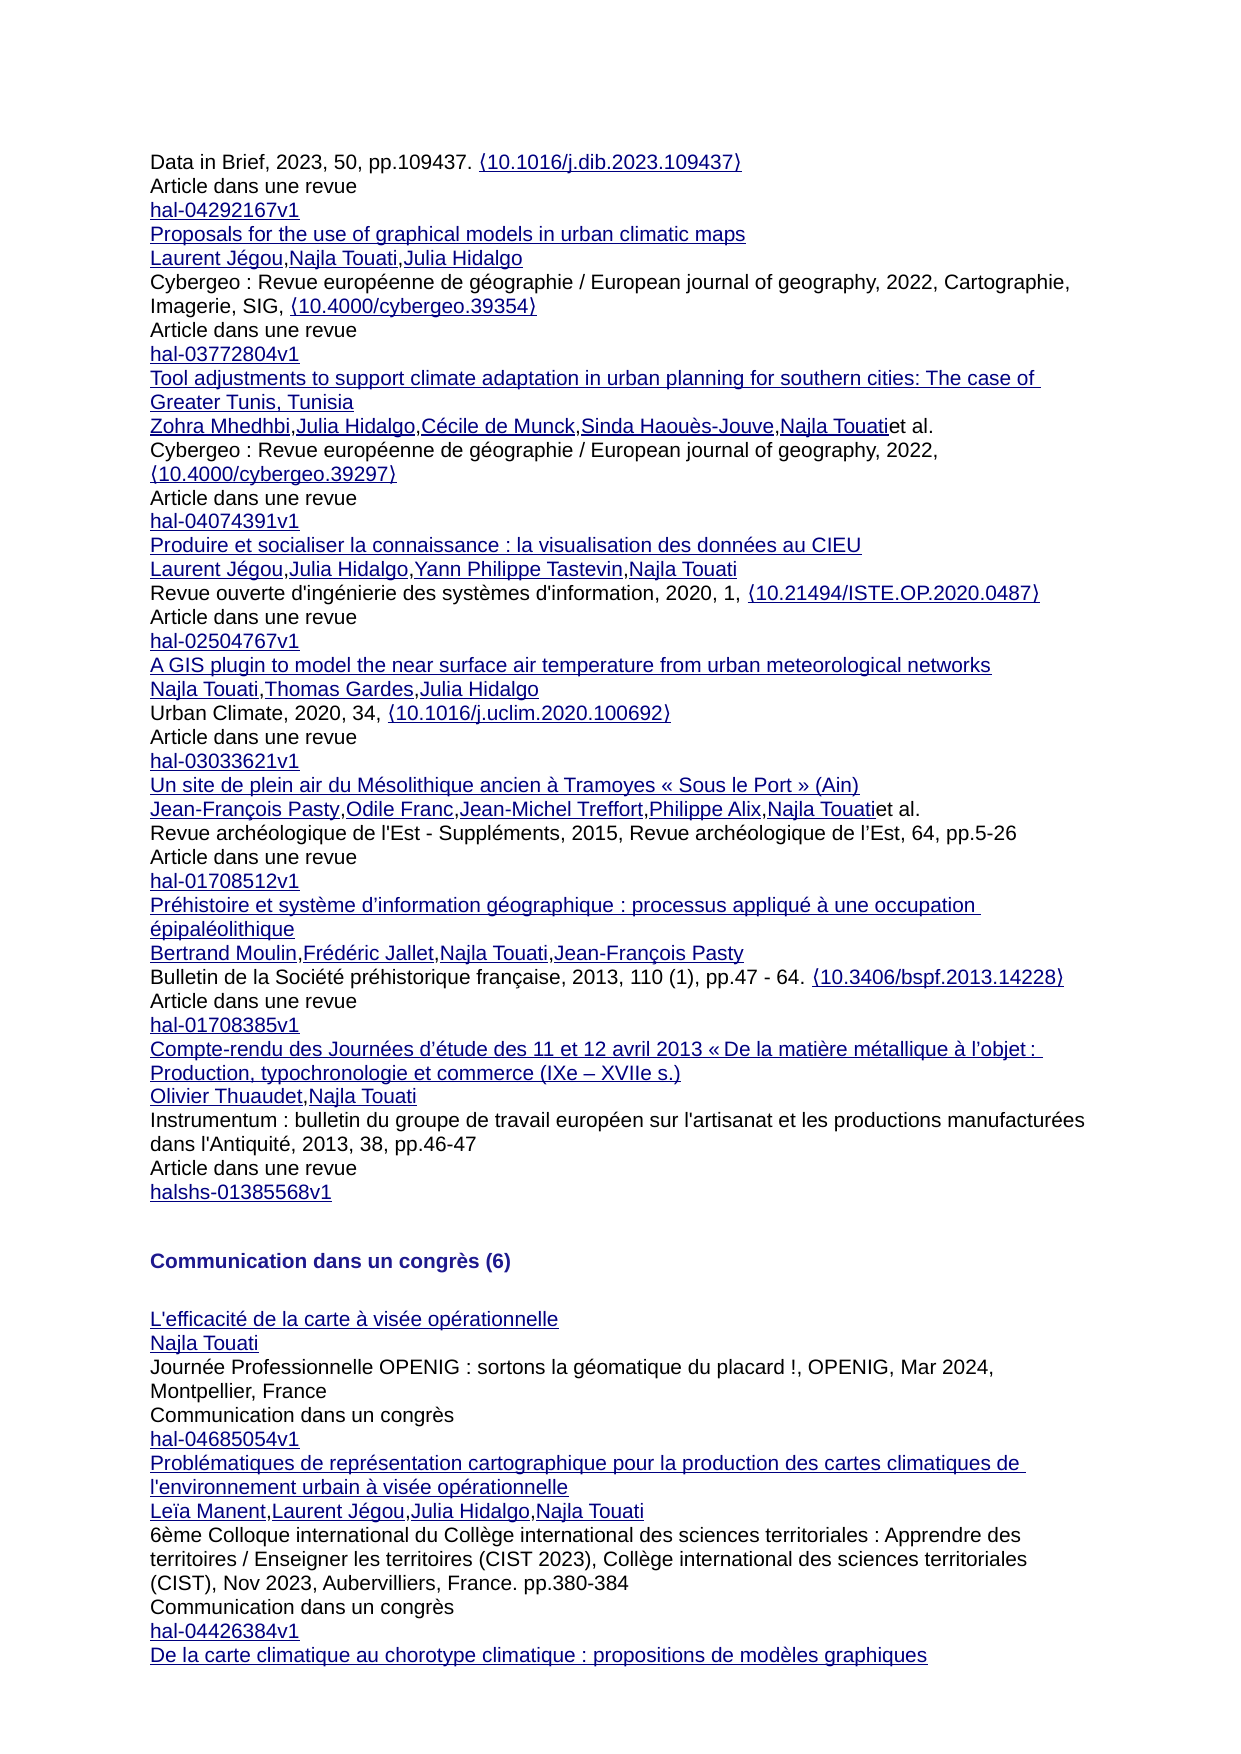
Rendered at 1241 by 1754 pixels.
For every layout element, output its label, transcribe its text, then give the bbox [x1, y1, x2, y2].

table_cell Problématiques de représentation cartographique pour la production des cartes climatiques de l'environnement urbain à visée opérationnelle Leïa Manent,Laurent Jégou,Julia Hidalgo,Najla Touati 6ème Colloque international du Collège international des sciences territoriales : Apprendre des territoires / Enseigner les territoires (CIST 2023), Collège international des sciences territoriales (CIST), Nov 2023, Aubervilliers, France. pp.380-384 Communication dans un congrès hal-04426384v1 [150, 1451, 1090, 1643]
table_cell Data in Brief, 2023, 50, pp.109437. ⟨10.1016/j.dib.2023.109437⟩ Article dans une revue hal-04292167v1 [150, 150, 1090, 222]
table_cell Compte-rendu des Journées d’étude des 11 et 12 avril 2013 « De la matière métallique à l’objet : Production, typochronologie et commerce (IXe – XVIIe s.) Olivier Thuaudet,Najla Touati Instrumentum : bulletin du groupe de travail européen sur l'artisanat et les productions manufacturées dans l'Antiquité, 2013, 38, pp.46-47 Article dans une revue halshs-01385568v1 [150, 1036, 1090, 1204]
table_cell Proposals for the use of graphical models in urban climatic maps Laurent Jégou,Najla Touati,Julia Hidalgo Cybergeo : Revue européenne de géographie / European journal of geography, 2022, Cartographie, Imagerie, SIG, ⟨10.4000/cybergeo.39354⟩ Article dans une revue hal-03772804v1 [150, 222, 1090, 366]
table_cell A GIS plugin to model the near surface air temperature from urban meteorological networks Najla Touati,Thomas Gardes,Julia Hidalgo Urban Climate, 2020, 34, ⟨10.1016/j.uclim.2020.100692⟩ Article dans une revue hal-03033621v1 [150, 653, 1090, 773]
table_cell Tool adjustments to support climate adaptation in urban planning for southern cities: The case of Greater Tunis, Tunisia Zohra Mhedhbi,Julia Hidalgo,Cécile de Munck,Sinda Haouès-Jouve,Najla Touatiet al. Cybergeo : Revue européenne de géographie / European journal of geography, 2022, ⟨10.4000/cybergeo.39297⟩ Article dans une revue hal-04074391v1 [150, 366, 1090, 533]
table_cell Produire et socialiser la connaissance : la visualisation des données au CIEU Laurent Jégou,Julia Hidalgo,Yann Philippe Tastevin,Najla Touati Revue ouverte d'ingénierie des systèmes d'information, 2020, 1, ⟨10.21494/ISTE.OP.2020.0487⟩ Article dans une revue hal-02504767v1 [150, 533, 1090, 653]
table_header L'efficacité de la carte à visée opérationnelle Najla Touati Journée Professionnelle OPENIG : sortons la géomatique du placard !, OPENIG, Mar 2024, Montpellier, France Communication dans un congrès hal-04685054v1 [150, 1307, 1090, 1451]
table_cell Préhistoire et système d’information géographique : processus appliqué à une occupation épipaléolithique Bertrand Moulin,Frédéric Jallet,Najla Touati,Jean-François Pasty Bulletin de la Société préhistorique française, 2013, 110 (1), pp.47 - 64. ⟨10.3406/bspf.2013.14228⟩ Article dans une revue hal-01708385v1 [150, 893, 1090, 1036]
table_cell De la carte climatique au chorotype climatique : propositions de modèles graphiques [150, 1643, 1090, 1667]
subtitle Communication dans un congrès (6) [150, 1249, 1090, 1273]
table_cell Un site de plein air du Mésolithique ancien à Tramoyes « Sous le Port » (Ain) Jean-François Pasty,Odile Franc,Jean-Michel Treffort,Philippe Alix,Najla Touatiet al. Revue archéologique de l'Est - Suppléments, 2015, Revue archéologique de l’Est, 64, pp.5-26 Article dans une revue hal-01708512v1 [150, 773, 1090, 893]
